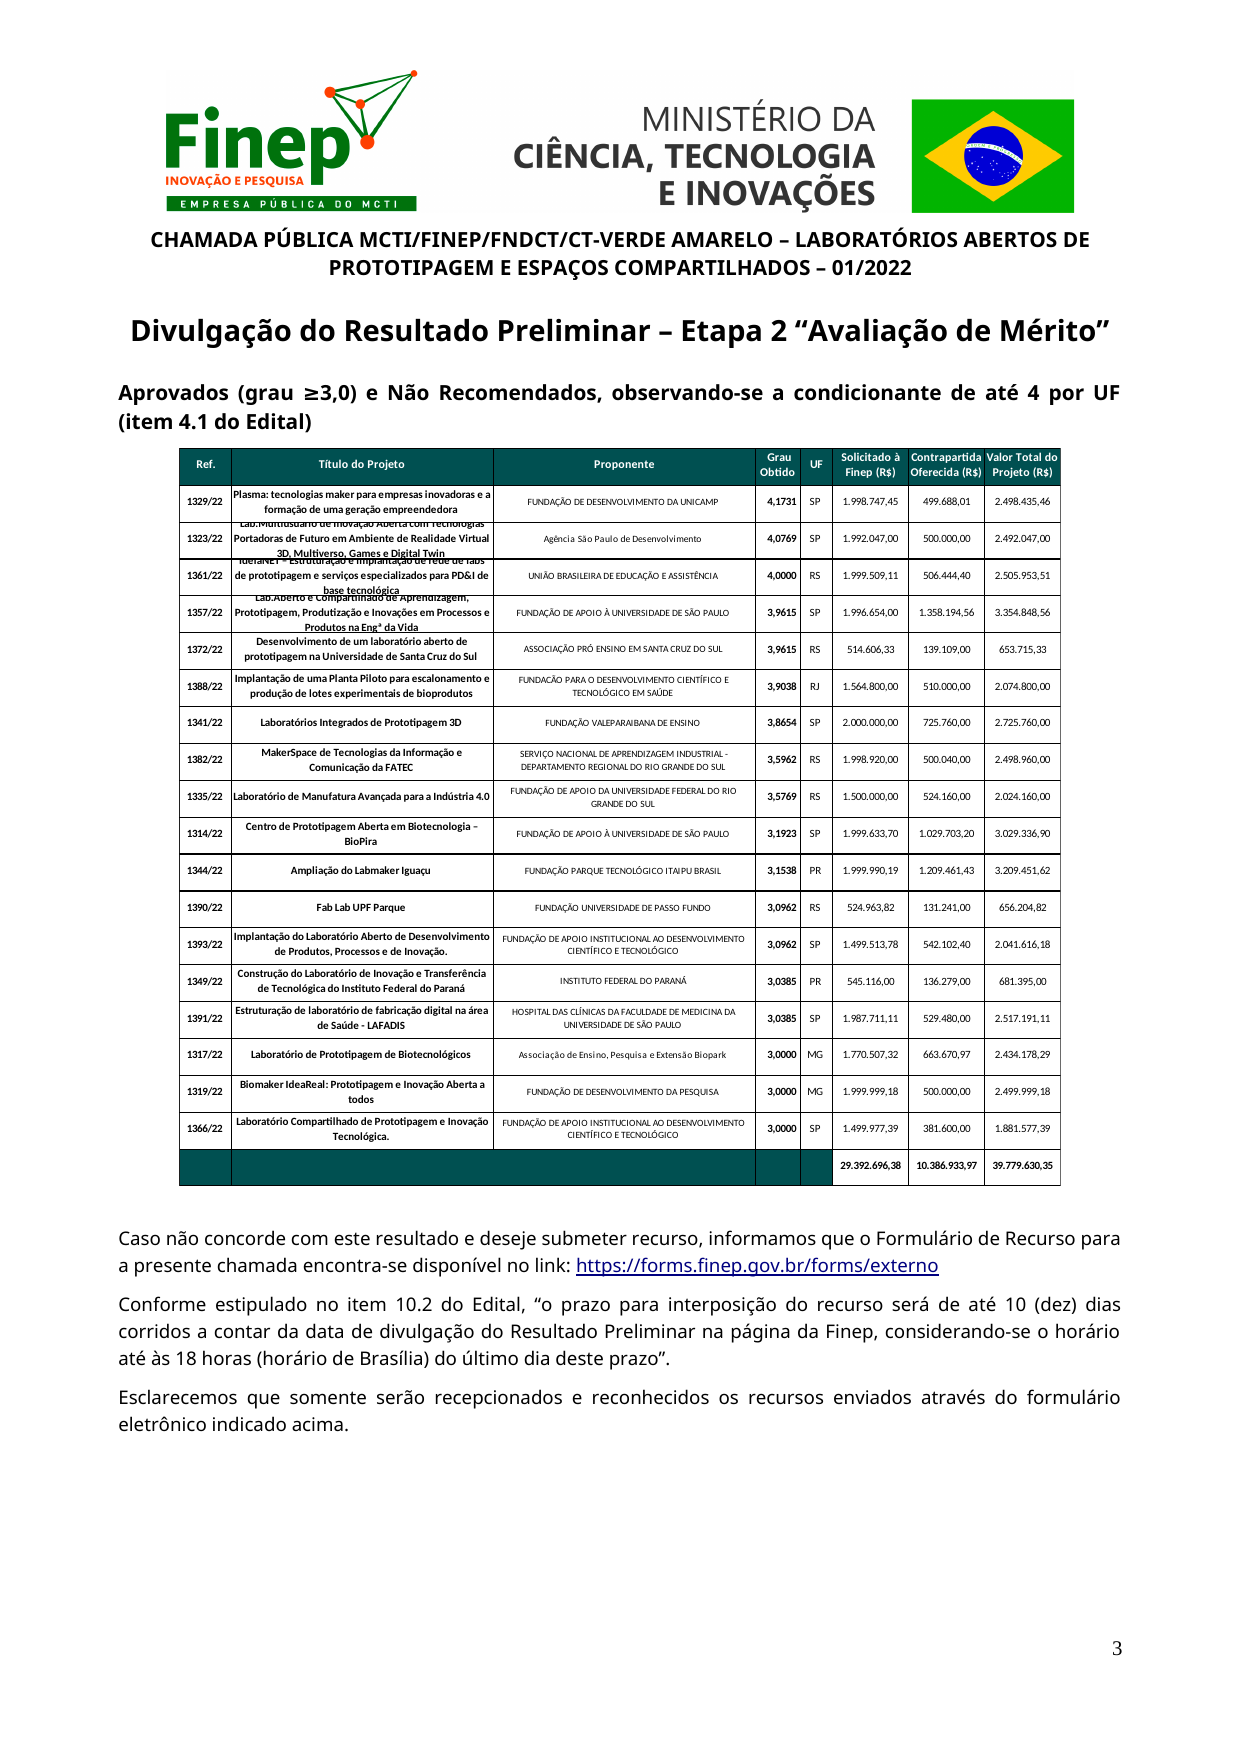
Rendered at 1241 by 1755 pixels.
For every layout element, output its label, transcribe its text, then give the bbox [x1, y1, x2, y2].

text Aprovados (grau ≥3,0) e Não Recomendados, observando-se a condicionante de até 4 por UF (item 4.1 do Edital) [118, 378, 1122, 435]
text Divulgação do Resultado Preliminar – Etapa 2 “Avaliação de Mérito” [118, 310, 1122, 350]
text CHAMADA PÚBLICA MCTI/FINEP/FNDCT/CT-VERDE AMARELO – LABORATÓRIOS ABERTOS DE PROTOTIPAGEM E ESPAÇOS COMPARTILHADOS – 01/2022 [118, 225, 1122, 282]
text Conforme estipulado no item 10.2 do Edital, “o prazo para interposição do recurso será de até 10 (dez) dias corridos a contar da data de divulgação do Resultado Preliminar na página da Finep, considerando-se o horário até às 18 horas (horário de Brasília) do último dia deste prazo”. [118, 1292, 1122, 1371]
text Caso não concorde com este resultado e deseje submeter recurso, informamos que o Formulário de Recurso para a presente chamada encontra-se disponível no link: https://forms.finep.gov.br/forms/externo [118, 1226, 1122, 1278]
text Esclarecemos que somente serão recepcionados e reconhecidos os recursos enviados através do formulário eletrônico indicado acima. [118, 1384, 1122, 1437]
